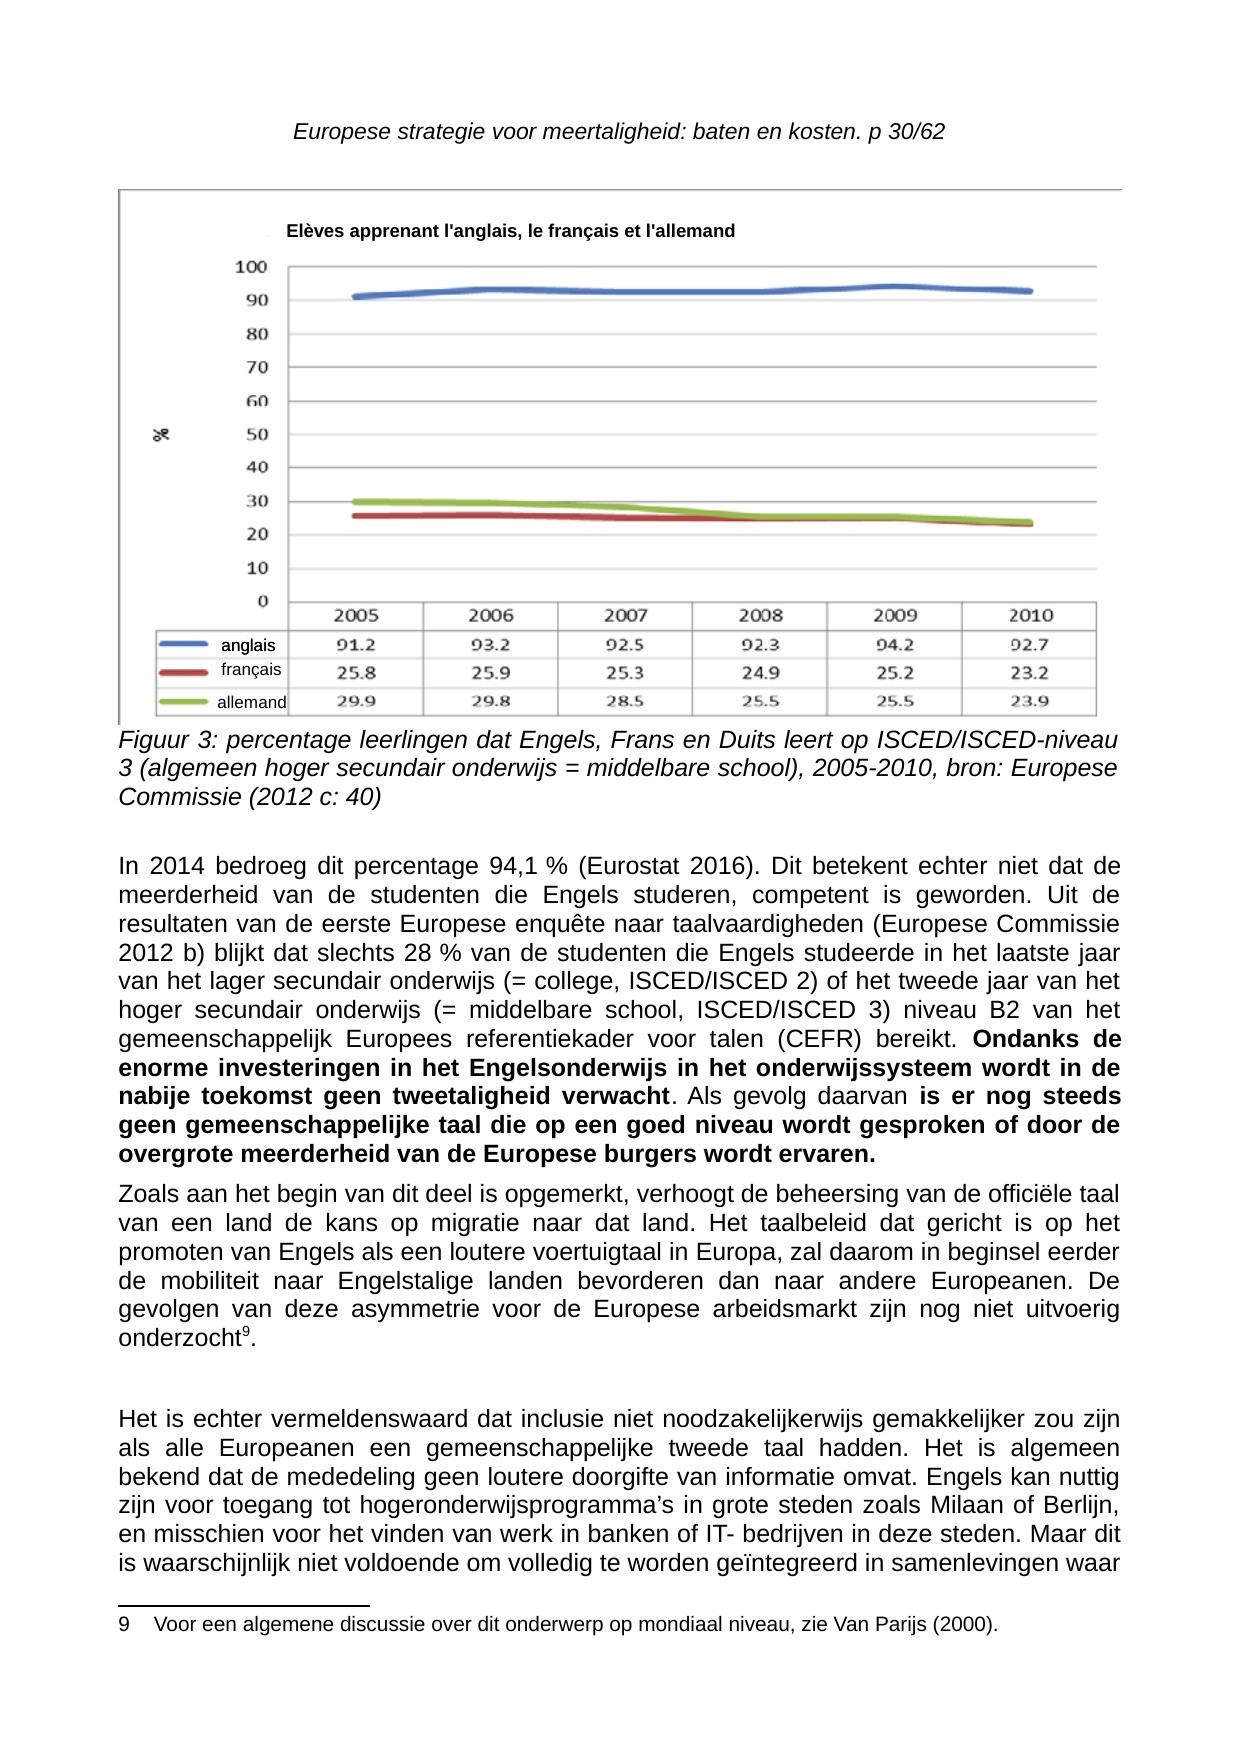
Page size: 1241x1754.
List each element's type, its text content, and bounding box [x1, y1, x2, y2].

text Figuur 3: percentage leerlingen dat Engels, Frans en Duits leert op ISCED/ISCED-niveau 3 (algemeen hoger secundair onderwijs = middelbare school), 2005-2010, bron: Europese Commissie (2012 c: 40) [118, 725, 1122, 811]
text In 2014 bedroeg dit percentage 94,1 % (Eurostat 2016). Dit betekent echter niet dat de meerderheid van de studenten die Engels studeren, competent is geworden. Uit de resultaten van de eerste Europese enquête naar taalvaardigheden (Europese Commissie 2012 b) blijkt dat slechts 28 % van de studenten die Engels studeerde in het laatste jaar van het lager secundair onderwijs (= college, ISCED/ISCED 2) of het tweede jaar van het hoger secundair onderwijs (= middelbare school, ISCED/ISCED 3) niveau B2 van het gemeenschappelijk Europees referentiekader voor talen (CEFR) bereikt. Ondanks de enorme investeringen in het Engelsonderwijs in het onderwijssysteem wordt in de nabije toekomst geen tweetaligheid verwacht. Als gevolg daarvan is er nog steeds geen gemeenschappelijke taal die op een goed niveau wordt gesproken of door de overgrote meerderheid van de Europese burgers wordt ervaren. [118, 851, 1122, 1168]
text Voor een algemene discussie over dit onderwerp op mondiaal niveau, zie Van Parijs (2000). [118, 1612, 1122, 1636]
text Het is echter vermeldenswaard dat inclusie niet noodzakelijkerwijs gemakkelijker zou zijn als alle Europeanen een gemeenschappelijke tweede taal hadden. Het is algemeen bekend dat de mededeling geen loutere doorgifte van informatie omvat. Engels kan nuttig zijn voor toegang tot hogeronderwijsprogramma’s in grote steden zoals Milaan of Berlijn, en misschien voor het vinden van werk in banken of IT- bedrijven in deze steden. Maar dit is waarschijnlijk niet voldoende om volledig te worden geïntegreerd in samenlevingen waar [118, 1404, 1122, 1577]
text Zoals aan het begin van dit deel is opgemerkt, verhoogt de beheersing van de officiële taal van een land de kans op migratie naar dat land. Het taalbeleid dat gericht is op het promoten van Engels als een loutere voertuigtaal in Europa, zal daarom in beginsel eerder de mobiliteit naar Engelstalige landen bevorderen dan naar andere Europeanen. De gevolgen van deze asymmetrie voor de Europese arbeidsmarkt zijn nog niet uitvoerig onderzocht. [118, 1179, 1122, 1352]
